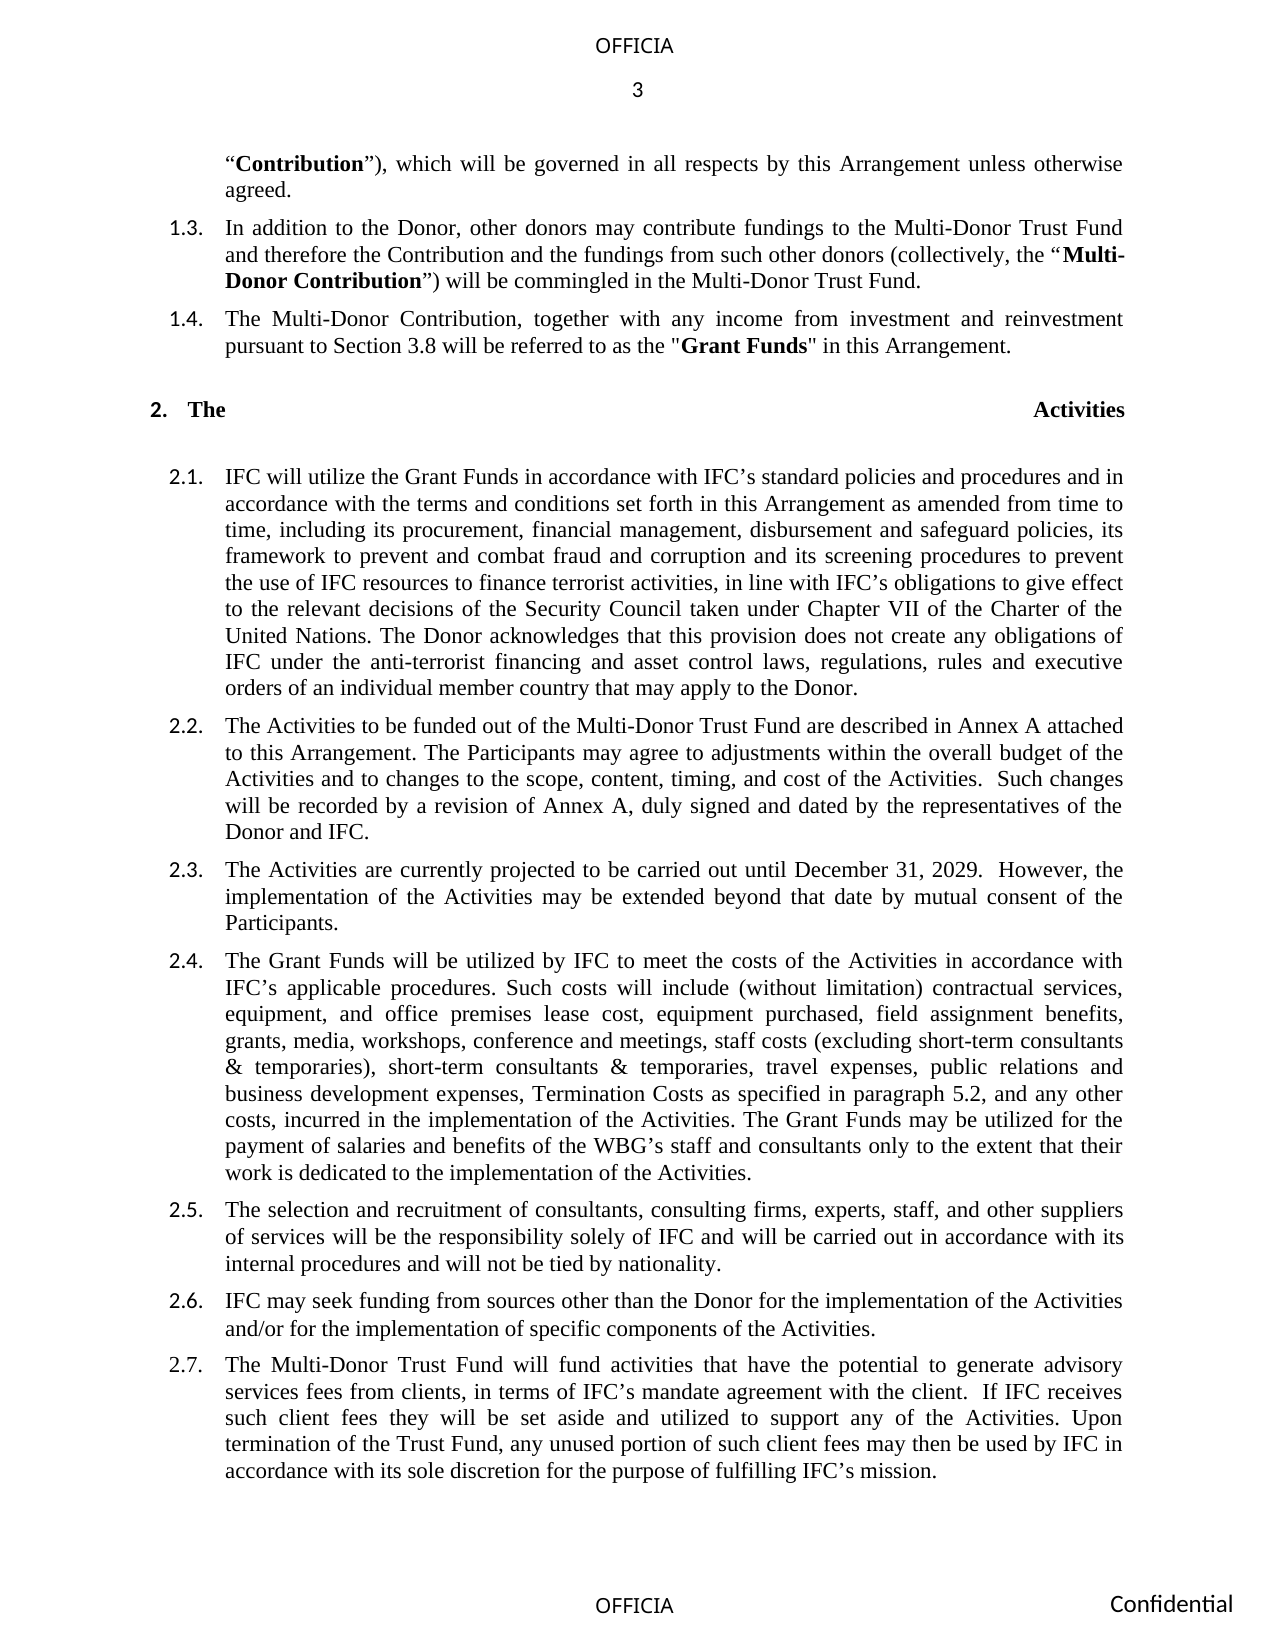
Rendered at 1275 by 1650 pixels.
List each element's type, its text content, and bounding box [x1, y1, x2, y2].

list IFC may seek funding from sources other than the Donor for the implementation of the Activities and/or for the implementation of specific components of the Activities. [169, 1287, 1125, 1341]
list The Grant Funds will be utilized by IFC to meet the costs of the Activities in accordance with IFC’s applicable procedures. Such costs will include (without limitation) contractual services, equipment, and office premises lease cost, equipment purchased, field assignment benefits, grants, media, workshops, conference and meetings, staff costs (excluding short-term consultants & temporaries), short-term consultants & temporaries, travel expenses, public relations and business development expenses, Termination Costs as specified in paragraph 5.2, and any other costs, incurred in the implementation of the Activities. The Grant Funds may be utilized for the payment of salaries and benefits of the WBG’s staff and consultants only to the extent that their work is dedicated to the implementation of the Activities. [169, 946, 1125, 1185]
list The selection and recruitment of consultants, consulting firms, experts, staff, and other suppliers of services will be the responsibility solely of IFC and will be carried out in accordance with its internal procedures and will not be tied by nationality. [169, 1195, 1125, 1276]
list In addition to the Donor, other donors may contribute fundings to the Multi-Donor Trust Fund and therefore the Contribution and the fundings from such other donors (collectively, the “Multi-Donor Contribution”) will be commingled in the Multi-Donor Trust Fund. [169, 213, 1125, 294]
list The Multi-Donor Trust Fund will fund activities that have the potential to generate advisory services fees from clients, in terms of IFC’s mandate agreement with the client. If IFC receives such client fees they will be set aside and utilized to support any of the Activities. Upon termination of the Trust Fund, any unused portion of such client fees may then be used by IFC in accordance with its sole discretion for the purpose of fulfilling IFC’s mission. [169, 1351, 1125, 1483]
list The Activities to be funded out of the Multi-Donor Trust Fund are described in Annex A attached to this Arrangement. The Participants may agree to adjustments within the overall budget of the Activities and to changes to the scope, content, timing, and cost of the Activities. Such changes will be recorded by a revision of Annex A, duly signed and dated by the representatives of the Donor and IFC. [169, 711, 1125, 844]
list The Activities [150, 395, 1125, 451]
list The Multi-Donor Contribution, together with any income from investment and reinvestment pursuant to Section 3.8 will be referred to as the "Grant Funds" in this Arrangement. [169, 304, 1125, 359]
list IFC will utilize the Grant Funds in accordance with IFC’s standard policies and procedures and in accordance with the terms and conditions set forth in this Arrangement as amended from time to time, including its procurement, financial management, disbursement and safeguard policies, its framework to prevent and combat fraud and corruption and its screening procedures to prevent the use of IFC resources to finance terrorist activities, in line with IFC’s obligations to give effect to the relevant decisions of the Security Council taken under Chapter VII of the Charter of the United Nations. The Donor acknowledges that this provision does not create any obligations of IFC under the anti-terrorist financing and asset control laws, regulations, rules and executive orders of an individual member country that may apply to the Donor. [169, 462, 1125, 701]
list The Activities are currently projected to be carried out until December 31, 2029. However, the implementation of the Activities may be extended beyond that date by mutual consent of the Participants. [169, 855, 1125, 936]
list “Contribution”), which will be governed in all respects by this Arrangement unless otherwise agreed. [169, 150, 1125, 203]
